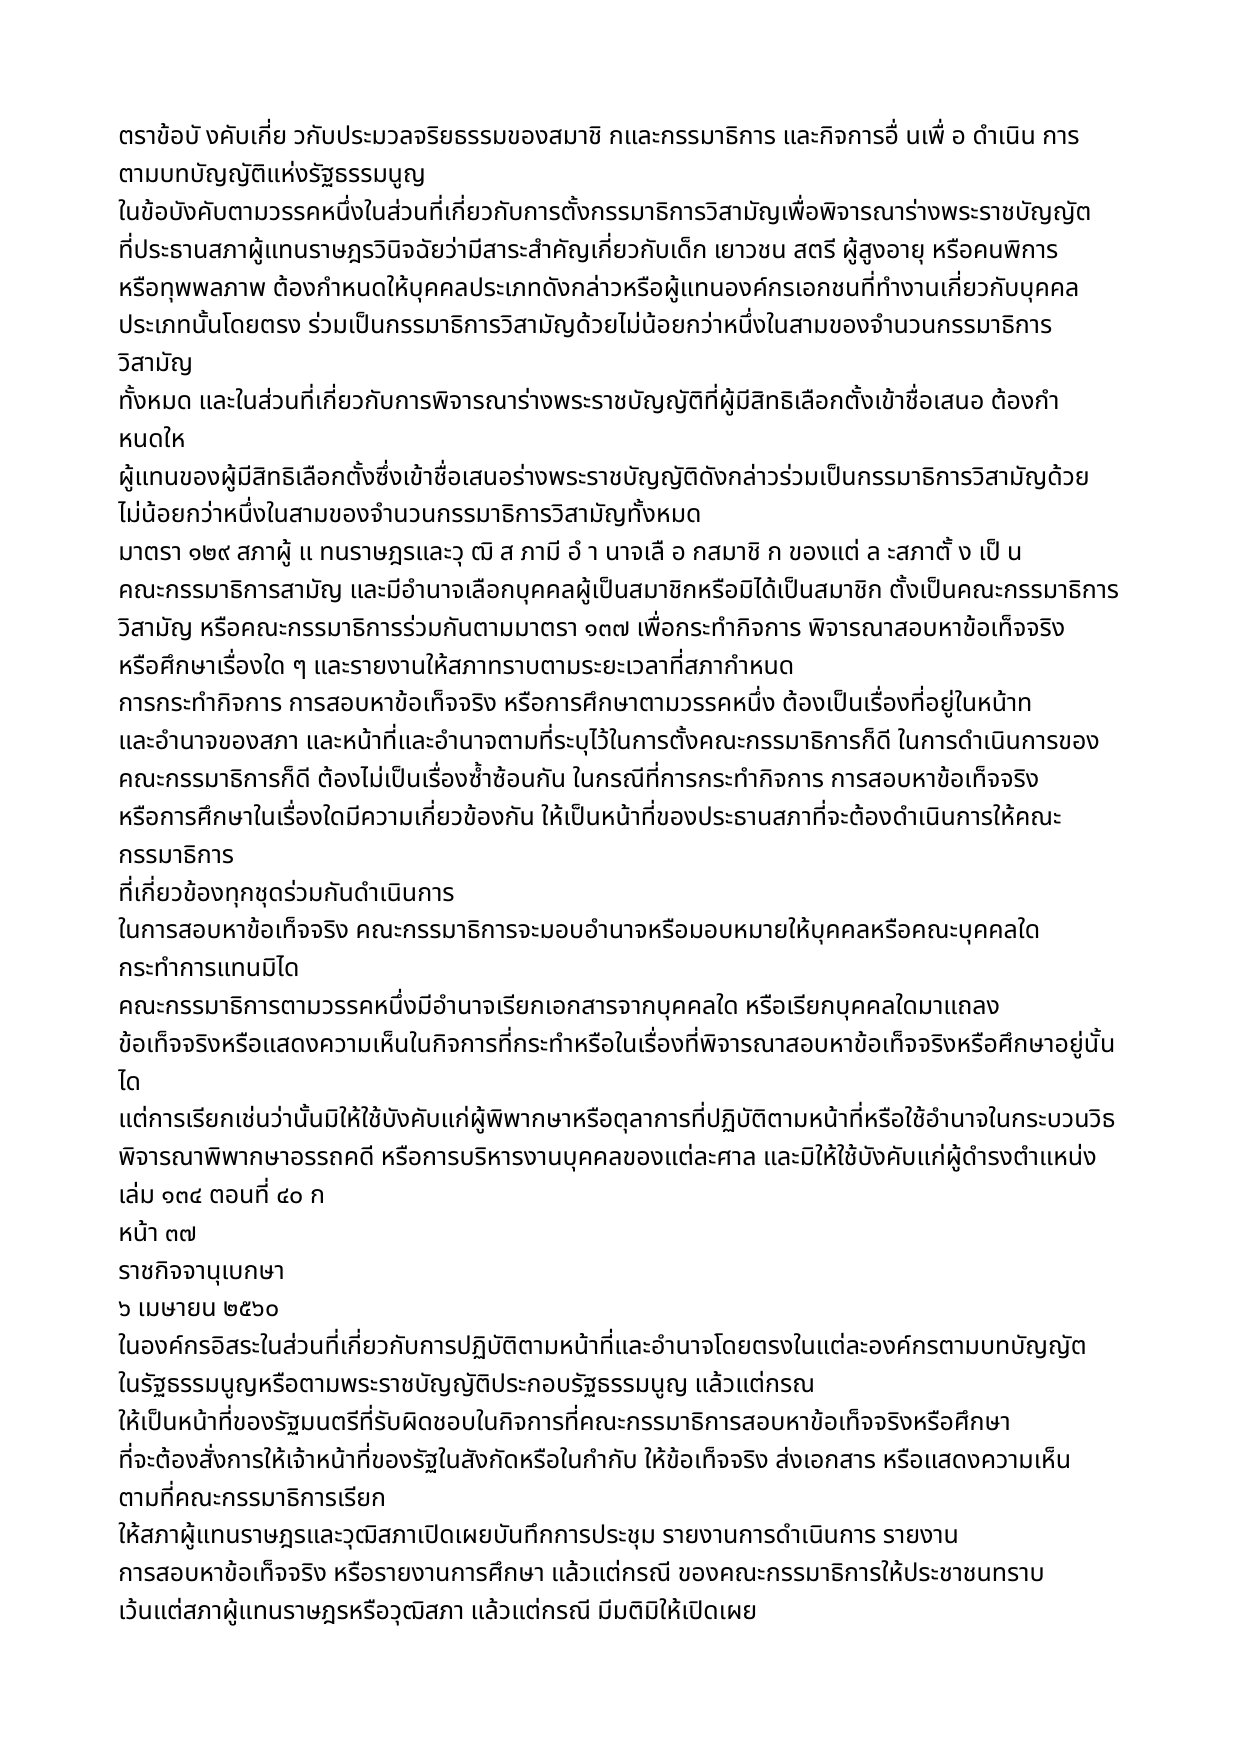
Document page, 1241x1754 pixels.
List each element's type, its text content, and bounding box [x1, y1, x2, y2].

text หน้า ๓๗ [118, 1215, 1122, 1252]
text หรือศึกษาเรื่องใด ๆ และรายงานให้สภาทราบตามระยะเวลาที่สภากําหนด [118, 647, 1122, 685]
text การสอบหาข้อเท็จจริง หรือรายงานการศึกษา แล้วแต่กรณี ของคณะกรรมาธิการให้ประชาชนทราบ [118, 1555, 1122, 1593]
text วิสามัญ หรือคณะกรรมาธิการร่วมกันตามมาตรา ๑๓๗ เพื่อกระทํากิจการ พิจารณาสอบหาข้อเท็จจริง [118, 610, 1122, 647]
text เว้นแต่สภาผู้แทนราษฎรหรือวุฒิสภา แล้วแต่กรณี มีมติมิให้เปิดเผย [118, 1593, 1122, 1631]
text ทั้งหมด และในส่วนที่เกี่ยวกับการพิจารณาร่างพระราชบัญญัติที่ผู้มีสิทธิเลือกตั้งเข้าชื่อเสนอ ต้องกําหนดให [118, 383, 1122, 458]
text ตามที่คณะกรรมาธิการเรียก [118, 1479, 1122, 1517]
text ที่ประธานสภาผู้แทนราษฎรวินิจฉัยว่ามีสาระสําคัญเกี่ยวกับเด็ก เยาวชน สตรี ผู้สูงอายุ หรือคนพิการ [118, 232, 1122, 269]
text ที่จะต้องสั่งการให้เจ้าหน้าที่ของรัฐในสังกัดหรือในกํากับ ให้ข้อเท็จจริง ส่งเอกสาร หรือแสดงความเห็น [118, 1442, 1122, 1479]
text ตามบทบัญญัติแห่งรัฐธรรมนูญ [118, 156, 1122, 194]
text ข้อเท็จจริงหรือแสดงความเห็นในกิจการที่กระทําหรือในเรื่องที่พิจารณาสอบหาข้อเท็จจริงหรือศึกษาอยู่นั้นได [118, 1026, 1122, 1101]
text ในข้อบังคับตามวรรคหนึ่งในส่วนที่เกี่ยวกับการตั้งกรรมาธิการวิสามัญเพื่อพิจารณาร่างพระราชบัญญัต [118, 194, 1122, 232]
text และอํานาจของสภา และหน้าที่และอํานาจตามที่ระบุไว้ในการตั้งคณะกรรมาธิการก็ดี ในการดําเนินการของ [118, 723, 1122, 761]
text ให้เป็นหน้าที่ของรัฐมนตรีที่รับผิดชอบในกิจการที่คณะกรรมาธิการสอบหาข้อเท็จจริงหรือศึกษา [118, 1404, 1122, 1442]
text คณะกรรมาธิการสามัญ และมีอํานาจเลือกบุคคลผู้เป็นสมาชิกหรือมิได้เป็นสมาชิก ตั้งเป็นคณะกรรมาธิการ [118, 572, 1122, 610]
text ประเภทนั้นโดยตรง ร่วมเป็นกรรมาธิการวิสามัญด้วยไม่น้อยกว่าหนึ่งในสามของจํานวนกรรมาธิการวิสามัญ [118, 307, 1122, 383]
text ผู้แทนของผู้มีสิทธิเลือกตั้งซึ่งเข้าชื่อเสนอร่างพระราชบัญญัติดังกล่าวร่วมเป็นกรรมาธิการวิสามัญด้วย [118, 458, 1122, 496]
text แต่การเรียกเช่นว่านั้นมิให้ใช้บังคับแก่ผู้พิพากษาหรือตุลาการที่ปฏิบัติตามหน้าที่หรือใช้อํานาจในกระบวนวิธ [118, 1101, 1122, 1139]
text การกระทํากิจการ การสอบหาข้อเท็จจริง หรือการศึกษาตามวรรคหนึ่ง ต้องเป็นเรื่องที่อยู่ในหน้าท [118, 685, 1122, 723]
text ในองค์กรอิสระในส่วนที่เกี่ยวกับการปฏิบัติตามหน้าที่และอํานาจโดยตรงในแต่ละองค์กรตามบทบัญญัต [118, 1328, 1122, 1366]
text ตราข้อบั งคับเกี่ย วกับประมวลจริยธรรมของสมาชิ กและกรรมาธิการ และกิจการอื่ นเพื่ อ ดําเนิน การ [118, 118, 1122, 156]
text ในรัฐธรรมนูญหรือตามพระราชบัญญัติประกอบรัฐธรรมนูญ แล้วแต่กรณ [118, 1366, 1122, 1404]
text คณะกรรมาธิการตามวรรคหนึ่งมีอํานาจเรียกเอกสารจากบุคคลใด หรือเรียกบุคคลใดมาแถลง [118, 988, 1122, 1026]
text ให้สภาผู้แทนราษฎรและวุฒิสภาเปิดเผยบันทึกการประชุม รายงานการดําเนินการ รายงาน [118, 1517, 1122, 1555]
text ราชกิจจานุเบกษา [118, 1252, 1122, 1290]
text มาตรา ๑๒๙ สภาผู้ แ ทนราษฎรและวุ ฒิ ส ภามี อํ า นาจเลื อ กสมาชิ ก ของแต่ ล ะสภาตั้ ง เป็ น [118, 534, 1122, 572]
text ๖ เมษายน ๒๕๖๐ [118, 1290, 1122, 1328]
text คณะกรรมาธิการก็ดี ต้องไม่เป็นเรื่องซ้ําซ้อนกัน ในกรณีที่การกระทํากิจการ การสอบหาข้อเท็จจริง [118, 761, 1122, 799]
text ในการสอบหาข้อเท็จจริง คณะกรรมาธิการจะมอบอํานาจหรือมอบหมายให้บุคคลหรือคณะบุคคลใด [118, 912, 1122, 950]
text กระทําการแทนมิได [118, 950, 1122, 988]
text พิจารณาพิพากษาอรรถคดี หรือการบริหารงานบุคคลของแต่ละศาล และมิให้ใช้บังคับแก่ผู้ดํารงตําแหน่งเล่ม ๑๓๔ ตอนที่ ๔๐ ก [118, 1139, 1122, 1215]
text หรือการศึกษาในเรื่องใดมีความเกี่ยวข้องกัน ให้เป็นหน้าที่ของประธานสภาที่จะต้องดําเนินการให้คณะกรรมาธิการ [118, 799, 1122, 874]
text ที่เกี่ยวข้องทุกชุดร่วมกันดําเนินการ [118, 874, 1122, 912]
text หรือทุพพลภาพ ต้องกําหนดให้บุคคลประเภทดังกล่าวหรือผู้แทนองค์กรเอกชนที่ทํางานเกี่ยวกับบุคคล [118, 269, 1122, 307]
text ไม่น้อยกว่าหนึ่งในสามของจํานวนกรรมาธิการวิสามัญทั้งหมด [118, 496, 1122, 534]
